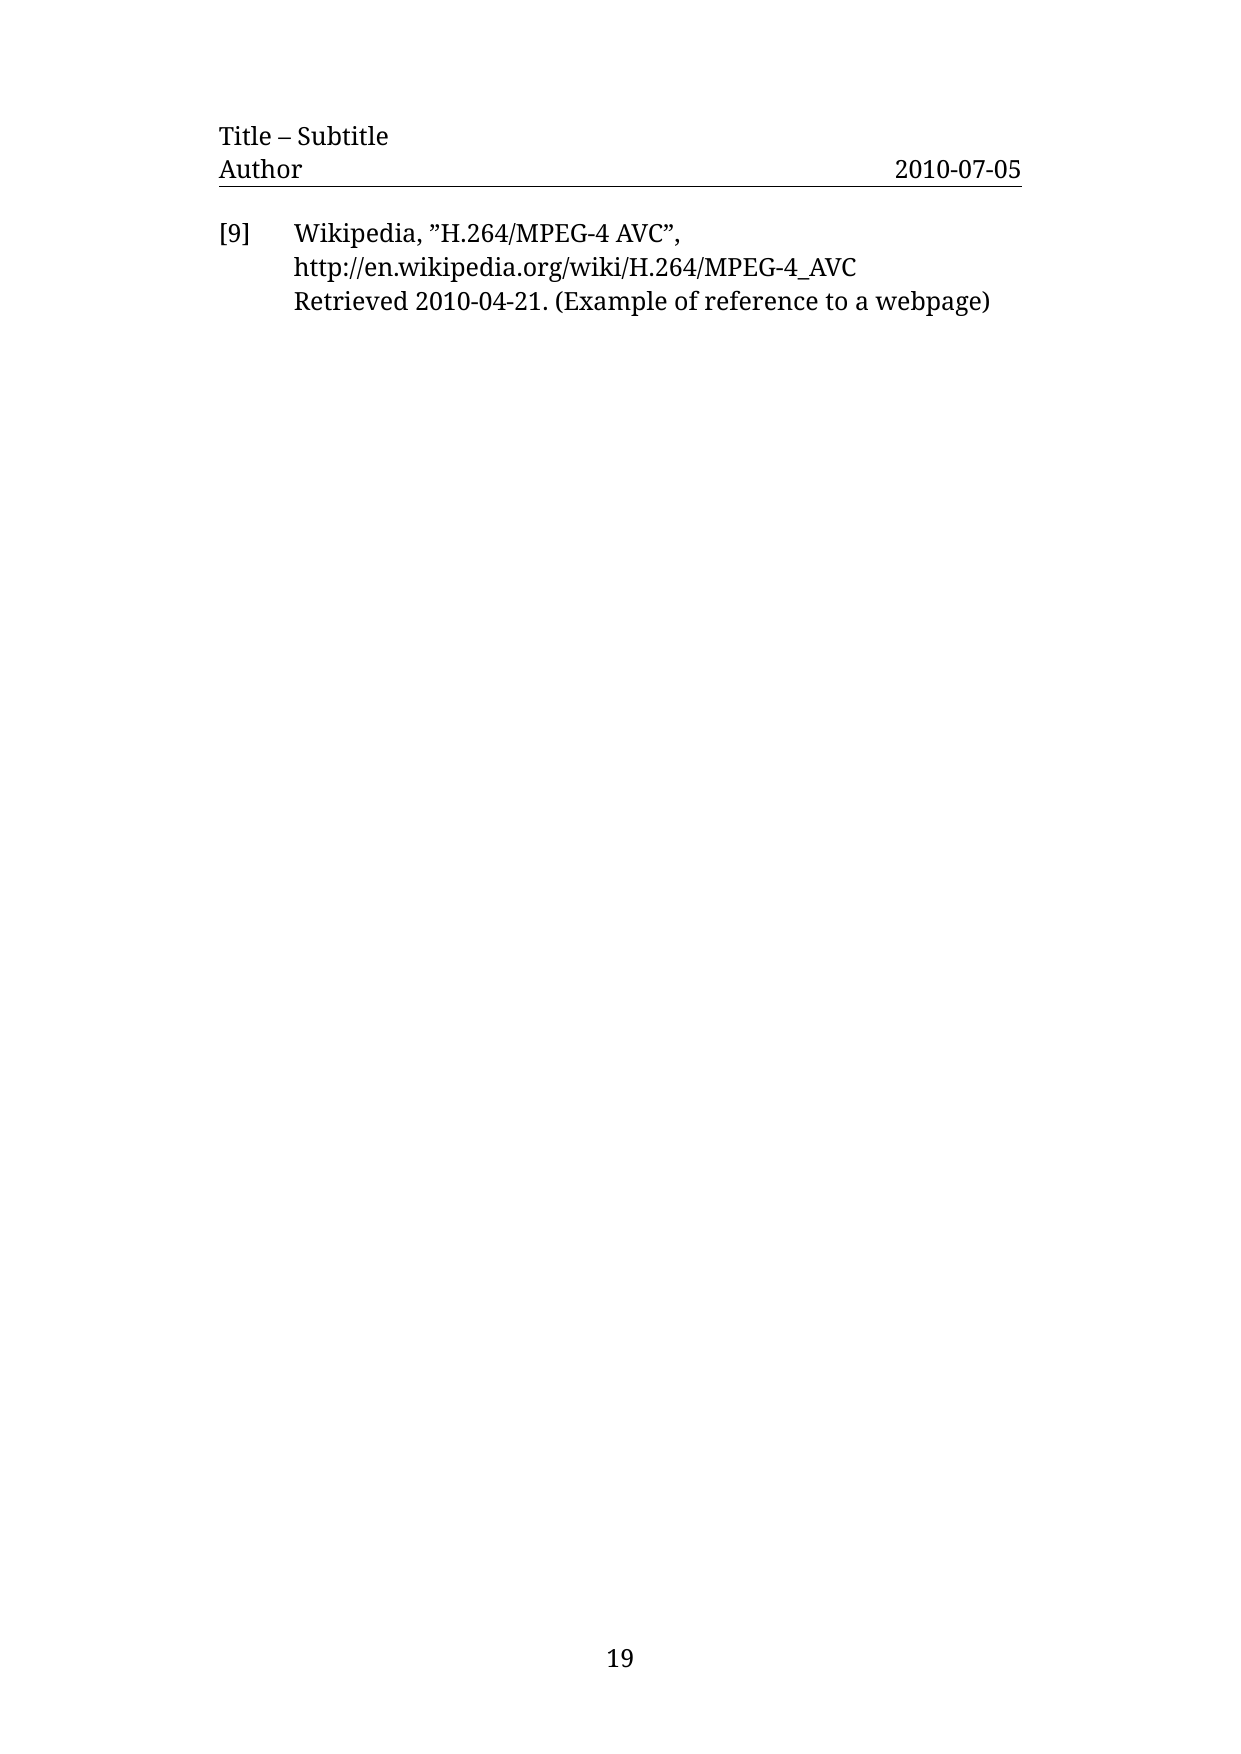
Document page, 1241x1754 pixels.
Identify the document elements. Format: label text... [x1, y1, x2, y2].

list Wikipedia, ”H.264/MPEG-4 AVC”, http://en.wikipedia.org/wiki/H.264/MPEG-4_AVC Retrieved 2010-04-21. (Example of reference to a webpage) [218, 216, 1022, 318]
